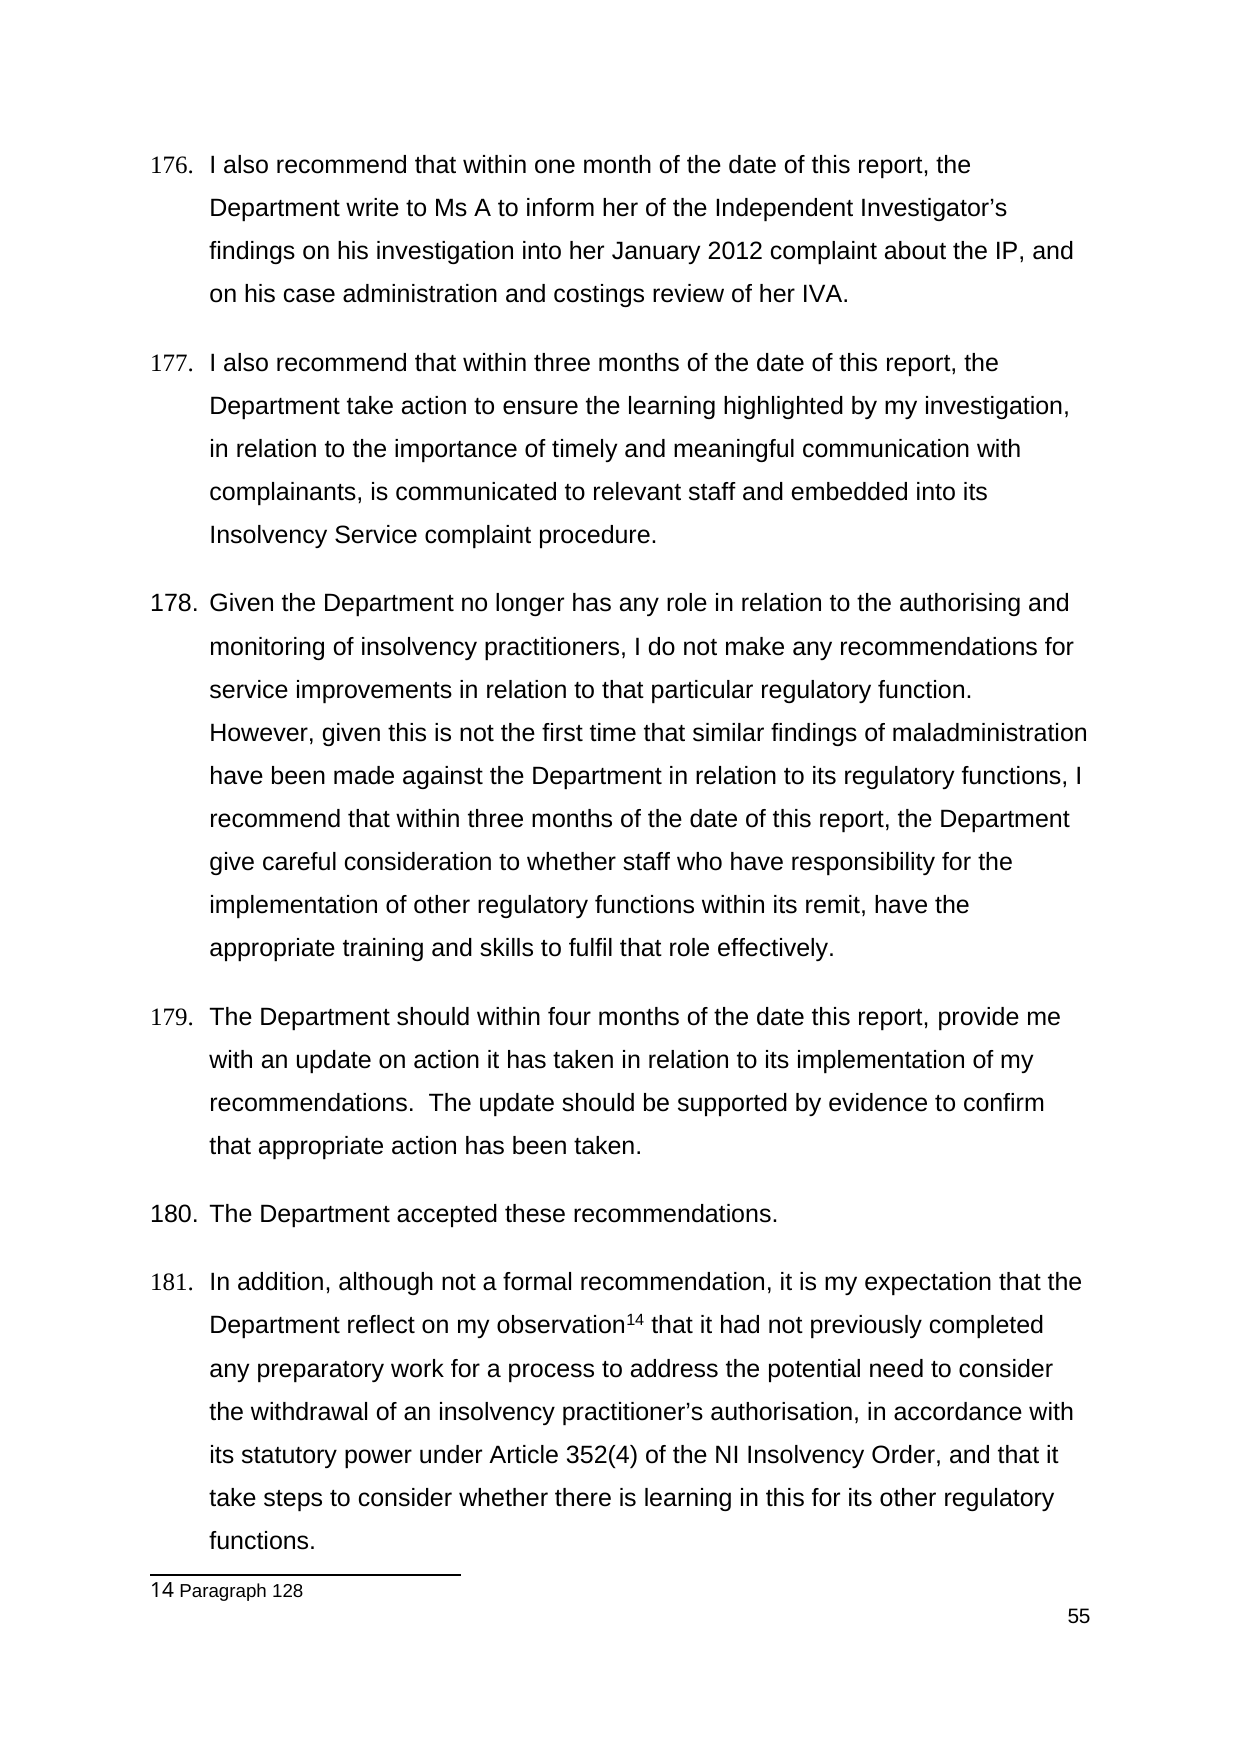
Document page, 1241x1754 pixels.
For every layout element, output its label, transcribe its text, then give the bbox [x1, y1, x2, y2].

list In addition, although not a formal recommendation, it is my expectation that the Department reflect on my observation that it had not previously completed any preparatory work for a process to address the potential need to consider the withdrawal of an insolvency practitioner’s authorisation, in accordance with its statutory power under Article 352(4) of the NI Insolvency Order, and that it take steps to consider whether there is learning in this for its other regulatory functions. [150, 1267, 1090, 1555]
list I also recommend that within one month of the date of this report, the Department write to Ms A to inform her of the Independent Investigator’s findings on his investigation into her January 2012 complaint about the IP, and on his case administration and costings review of her IVA. [150, 150, 1090, 308]
list I also recommend that within three months of the date of this report, the Department take action to ensure the learning highlighted by my investigation, in relation to the importance of timely and meaningful communication with complainants, is communicated to relevant staff and embedded into its Insolvency Service complaint procedure. [150, 348, 1090, 549]
list Paragraph 128 [150, 1576, 1090, 1604]
list The Department should within four months of the date this report, provide me with an update on action it has taken in relation to its implementation of my recommendations. The update should be supported by evidence to confirm that appropriate action has been taken. [150, 1001, 1090, 1160]
list Given the Department no longer has any role in relation to the authorising and monitoring of insolvency practitioners, I do not make any recommendations for service improvements in relation to that particular regulatory function. However, given this is not the first time that similar findings of maladministration have been made against the Department in relation to its regulatory functions, I recommend that within three months of the date of this report, the Department give careful consideration to whether staff who have responsibility for the implementation of other regulatory functions within its remit, have the appropriate training and skills to fulfil that role effectively. [150, 588, 1090, 962]
list The Department accepted these recommendations. [150, 1199, 1090, 1228]
